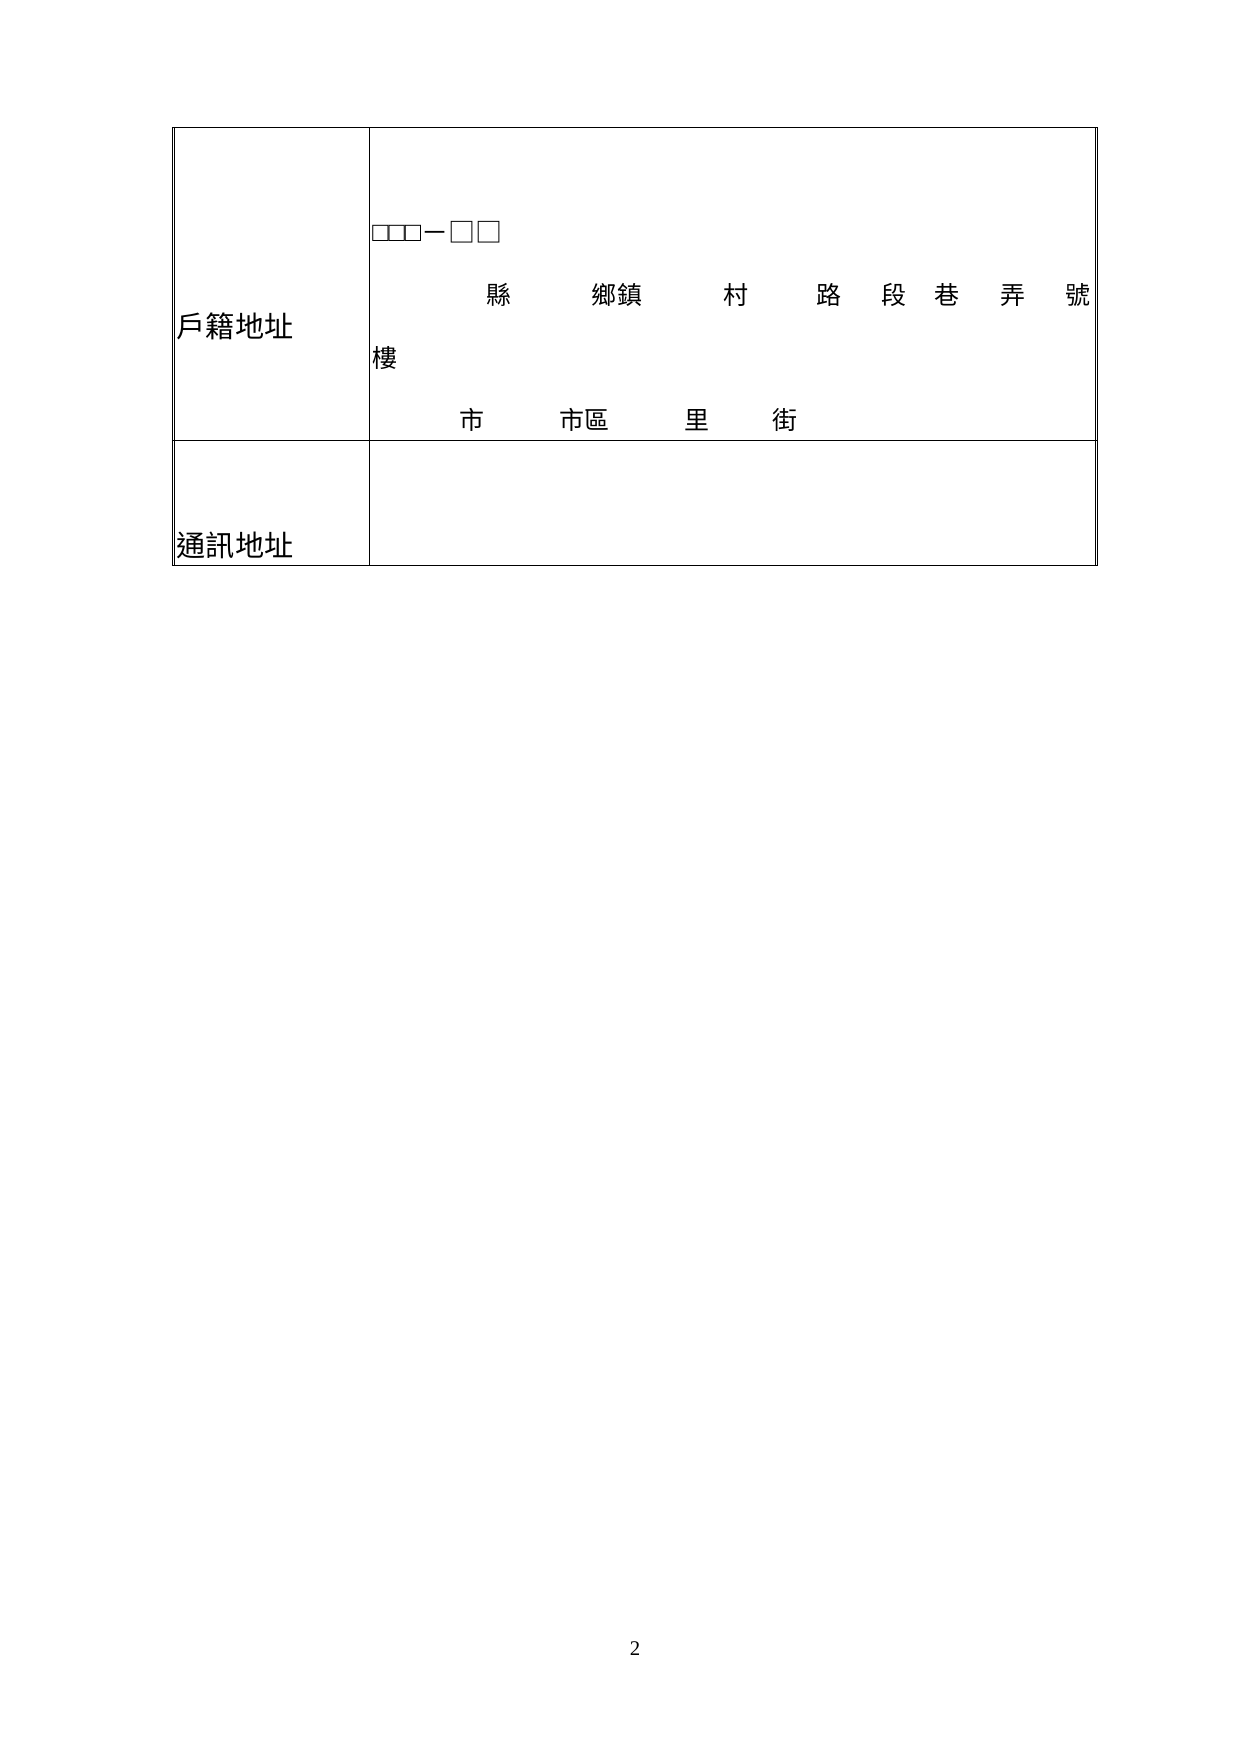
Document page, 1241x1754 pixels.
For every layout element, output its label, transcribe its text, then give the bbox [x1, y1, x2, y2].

table_cell 戶籍地址 [175, 128, 369, 439]
table_cell □□□－□□ 縣 鄉鎮 村 路 段 巷 弄 號 樓 市 市區 里 街 [370, 128, 1095, 439]
table_cell [370, 441, 1095, 564]
table_cell 通訊地址 [175, 441, 369, 564]
